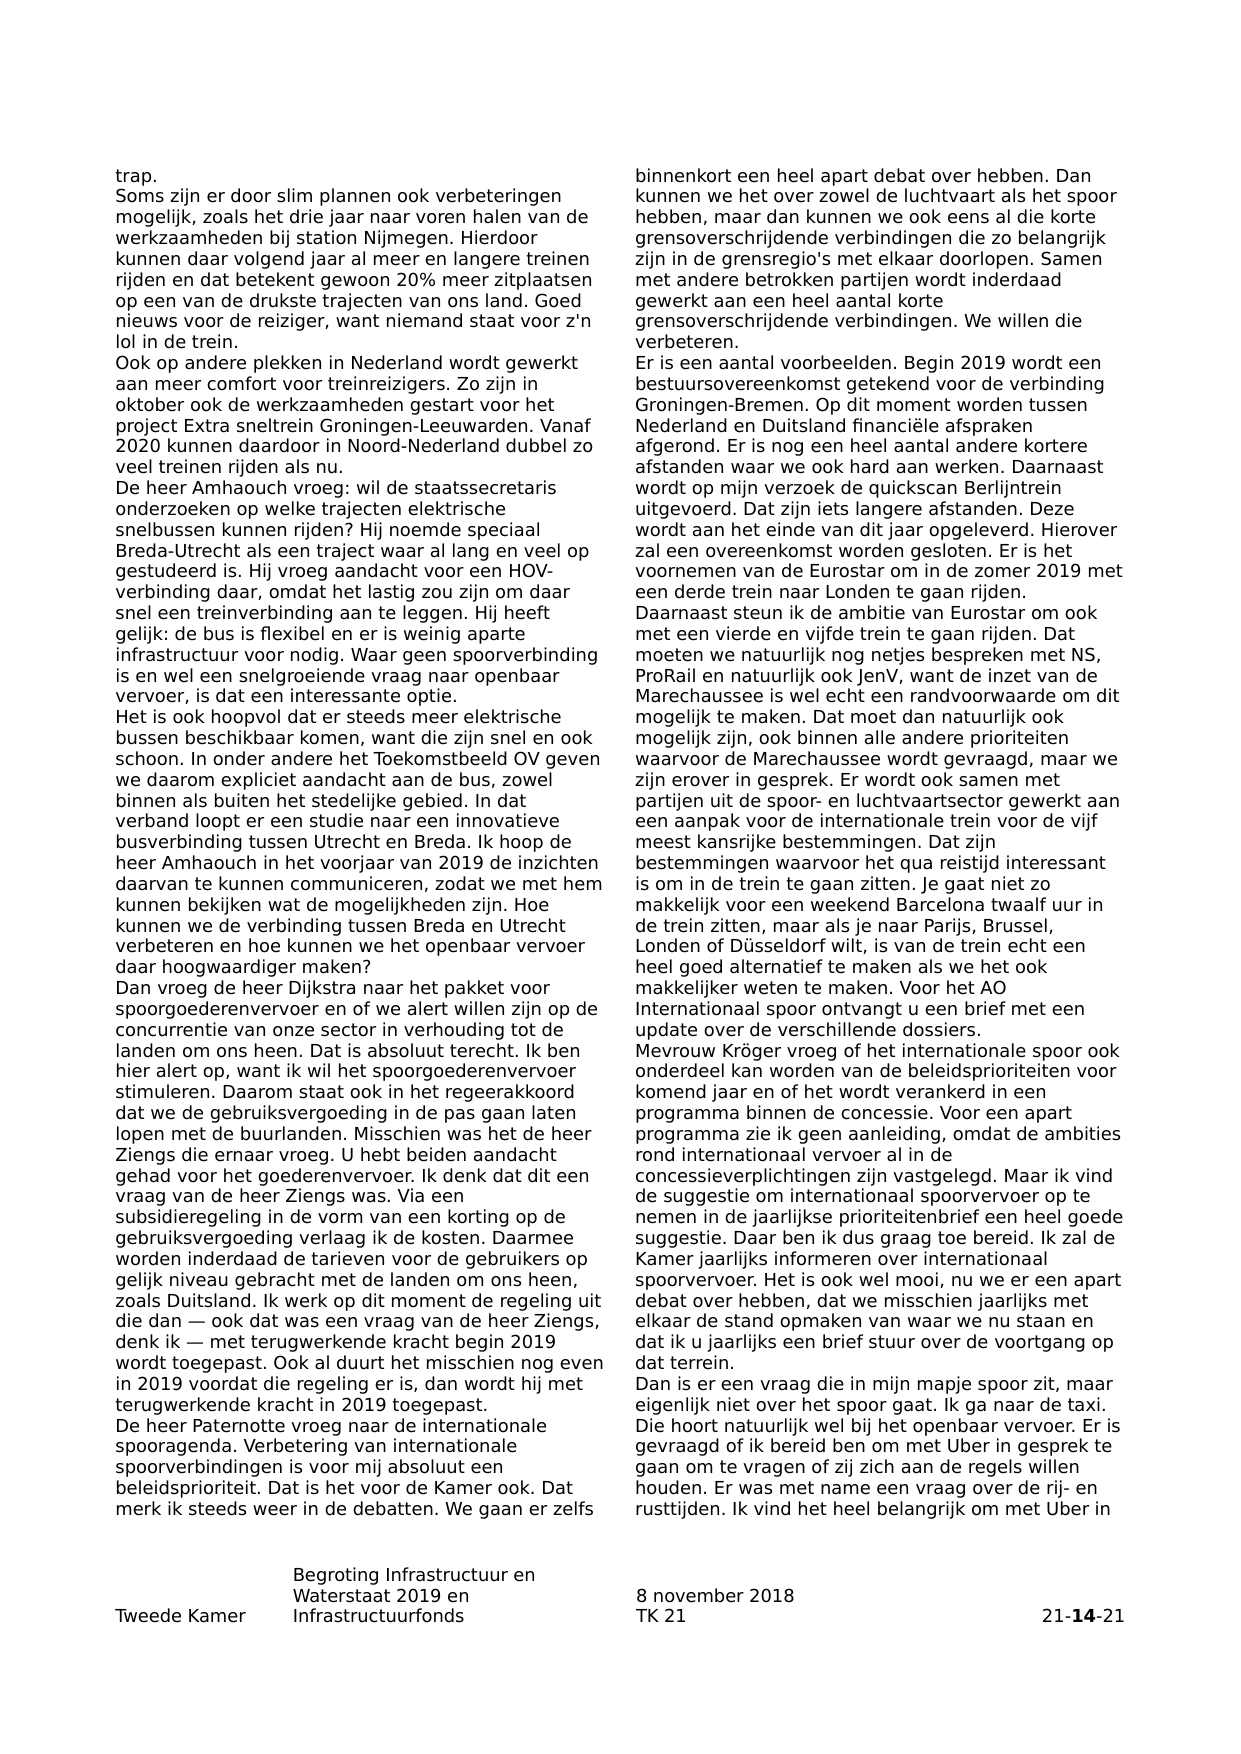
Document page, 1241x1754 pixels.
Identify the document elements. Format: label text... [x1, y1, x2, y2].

text Soms zijn er door slim plannen ook verbeteringen mogelijk, zoals het drie jaar naar voren halen van de werkzaamheden bij station Nijmegen. Hierdoor kunnen daar volgend jaar al meer en langere treinen rijden en dat betekent gewoon 20% meer zitplaatsen op een van de drukste trajecten van ons land. Goed nieuws voor de reiziger, want niemand staat voor z'n lol in de trein. [115, 186, 605, 353]
text De heer Paternotte vroeg naar de internationale spooragenda. Verbetering van internationale spoorverbindingen is voor mij absoluut een beleidsprioriteit. Dat is het voor de Kamer ook. Dat merk ik steeds weer in de debatten. We gaan er zelfs [115, 1415, 605, 1519]
text trap. [115, 165, 605, 186]
text Dan vroeg de heer Dijkstra naar het pakket voor spoorgoederenvervoer en of we alert willen zijn op de concurrentie van onze sector in verhouding tot de landen om ons heen. Dat is absoluut terecht. Ik ben hier alert op, want ik wil het spoorgoederenvervoer stimuleren. Daarom staat ook in het regeerakkoord dat we de gebruiksvergoeding in de pas gaan laten lopen met de buurlanden. Misschien was het de heer Ziengs die ernaar vroeg. U hebt beiden aandacht gehad voor het goederenvervoer. Ik denk dat dit een vraag van de heer Ziengs was. Via een subsidieregeling in de vorm van een korting op de gebruiksvergoeding verlaag ik de kosten. Daarmee worden inderdaad de tarieven voor de gebruikers op gelijk niveau gebracht met de landen om ons heen, zoals Duitsland. Ik werk op dit moment de regeling uit die dan — ook dat was een vraag van de heer Ziengs, denk ik — met terugwerkende kracht begin 2019 wordt toegepast. Ook al duurt het misschien nog even in 2019 voordat die regeling er is, dan wordt hij met terugwerkende kracht in 2019 toegepast. [115, 978, 605, 1415]
text Ook op andere plekken in Nederland wordt gewerkt aan meer comfort voor treinreizigers. Zo zijn in oktober ook de werkzaamheden gestart voor het project Extra sneltrein Groningen-Leeuwarden. Vanaf 2020 kunnen daardoor in Noord-Nederland dubbel zo veel treinen rijden als nu. [115, 353, 605, 478]
text Het is ook hoopvol dat er steeds meer elektrische bussen beschikbaar komen, want die zijn snel en ook schoon. In onder andere het Toekomstbeeld OV geven we daarom expliciet aandacht aan de bus, zowel binnen als buiten het stedelijke gebied. In dat verband loopt er een studie naar een innovatieve busverbinding tussen Utrecht en Breda. Ik hoop de heer Amhaouch in het voorjaar van 2019 de inzichten daarvan te kunnen communiceren, zodat we met hem kunnen bekijken wat de mogelijkheden zijn. Hoe kunnen we de verbinding tussen Breda en Utrecht verbeteren en hoe kunnen we het openbaar vervoer daar hoogwaardiger maken? [115, 707, 605, 978]
text Mevrouw Kröger vroeg of het internationale spoor ook onderdeel kan worden van de beleidsprioriteiten voor komend jaar en of het wordt verankerd in een programma binnen de concessie. Voor een apart programma zie ik geen aanleiding, omdat de ambities rond internationaal vervoer al in de concessieverplichtingen zijn vastgelegd. Maar ik vind de suggestie om internationaal spoorvervoer op te nemen in de jaarlijkse prioriteitenbrief een heel goede suggestie. Daar ben ik dus graag toe bereid. Ik zal de Kamer jaarlijks informeren over internationaal spoorvervoer. Het is ook wel mooi, nu we er een apart debat over hebben, dat we misschien jaarlijks met elkaar de stand opmaken van waar we nu staan en dat ik u jaarlijks een brief stuur over de voortgang op dat terrein. [635, 1040, 1125, 1374]
text De heer Amhaouch vroeg: wil de staatssecretaris onderzoeken op welke trajecten elektrische snelbussen kunnen rijden? Hij noemde speciaal Breda-Utrecht als een traject waar al lang en veel op gestudeerd is. Hij vroeg aandacht voor een HOV-verbinding daar, omdat het lastig zou zijn om daar snel een treinverbinding aan te leggen. Hij heeft gelijk: de bus is flexibel en er is weinig aparte infrastructuur voor nodig. Waar geen spoorverbinding is en wel een snelgroeiende vraag naar openbaar vervoer, is dat een interessante optie. [115, 478, 605, 707]
text Dan is er een vraag die in mijn mapje spoor zit, maar eigenlijk niet over het spoor gaat. Ik ga naar de taxi. Die hoort natuurlijk wel bij het openbaar vervoer. Er is gevraagd of ik bereid ben om met Uber in gesprek te gaan om te vragen of zij zich aan de regels willen houden. Er was met name een vraag over de rij- en rusttijden. Ik vind het heel belangrijk om met Uber in [635, 1374, 1125, 1519]
text Er is een aantal voorbeelden. Begin 2019 wordt een bestuursovereenkomst getekend voor de verbinding Groningen-Bremen. Op dit moment worden tussen Nederland en Duitsland financiële afspraken afgerond. Er is nog een heel aantal andere kortere afstanden waar we ook hard aan werken. Daarnaast wordt op mijn verzoek de quickscan Berlijntrein uitgevoerd. Dat zijn iets langere afstanden. Deze wordt aan het einde van dit jaar opgeleverd. Hierover zal een overeenkomst worden gesloten. Er is het voornemen van de Eurostar om in de zomer 2019 met een derde trein naar Londen te gaan rijden. Daarnaast steun ik de ambitie van Eurostar om ook met een vierde en vijfde trein te gaan rijden. Dat moeten we natuurlijk nog netjes bespreken met NS, ProRail en natuurlijk ook JenV, want de inzet van de Marechaussee is wel echt een randvoorwaarde om dit mogelijk te maken. Dat moet dan natuurlijk ook mogelijk zijn, ook binnen alle andere prioriteiten waarvoor de Marechaussee wordt gevraagd, maar we zijn erover in gesprek. Er wordt ook samen met partijen uit de spoor- en luchtvaartsector gewerkt aan een aanpak voor de internationale trein voor de vijf meest kansrijke bestemmingen. Dat zijn bestemmingen waarvoor het qua reistijd interessant is om in de trein te gaan zitten. Je gaat niet zo makkelijk voor een weekend Barcelona twaalf uur in de trein zitten, maar als je naar Parijs, Brussel, Londen of Düsseldorf wilt, is van de trein echt een heel goed alternatief te maken als we het ook makkelijker weten te maken. Voor het AO Internationaal spoor ontvangt u een brief met een update over de verschillende dossiers. [635, 353, 1125, 1040]
text binnenkort een heel apart debat over hebben. Dan kunnen we het over zowel de luchtvaart als het spoor hebben, maar dan kunnen we ook eens al die korte grensoverschrijdende verbindingen die zo belangrijk zijn in de grensregio's met elkaar doorlopen. Samen met andere betrokken partijen wordt inderdaad gewerkt aan een heel aantal korte grensoverschrijdende verbindingen. We willen die verbeteren. [635, 165, 1125, 353]
